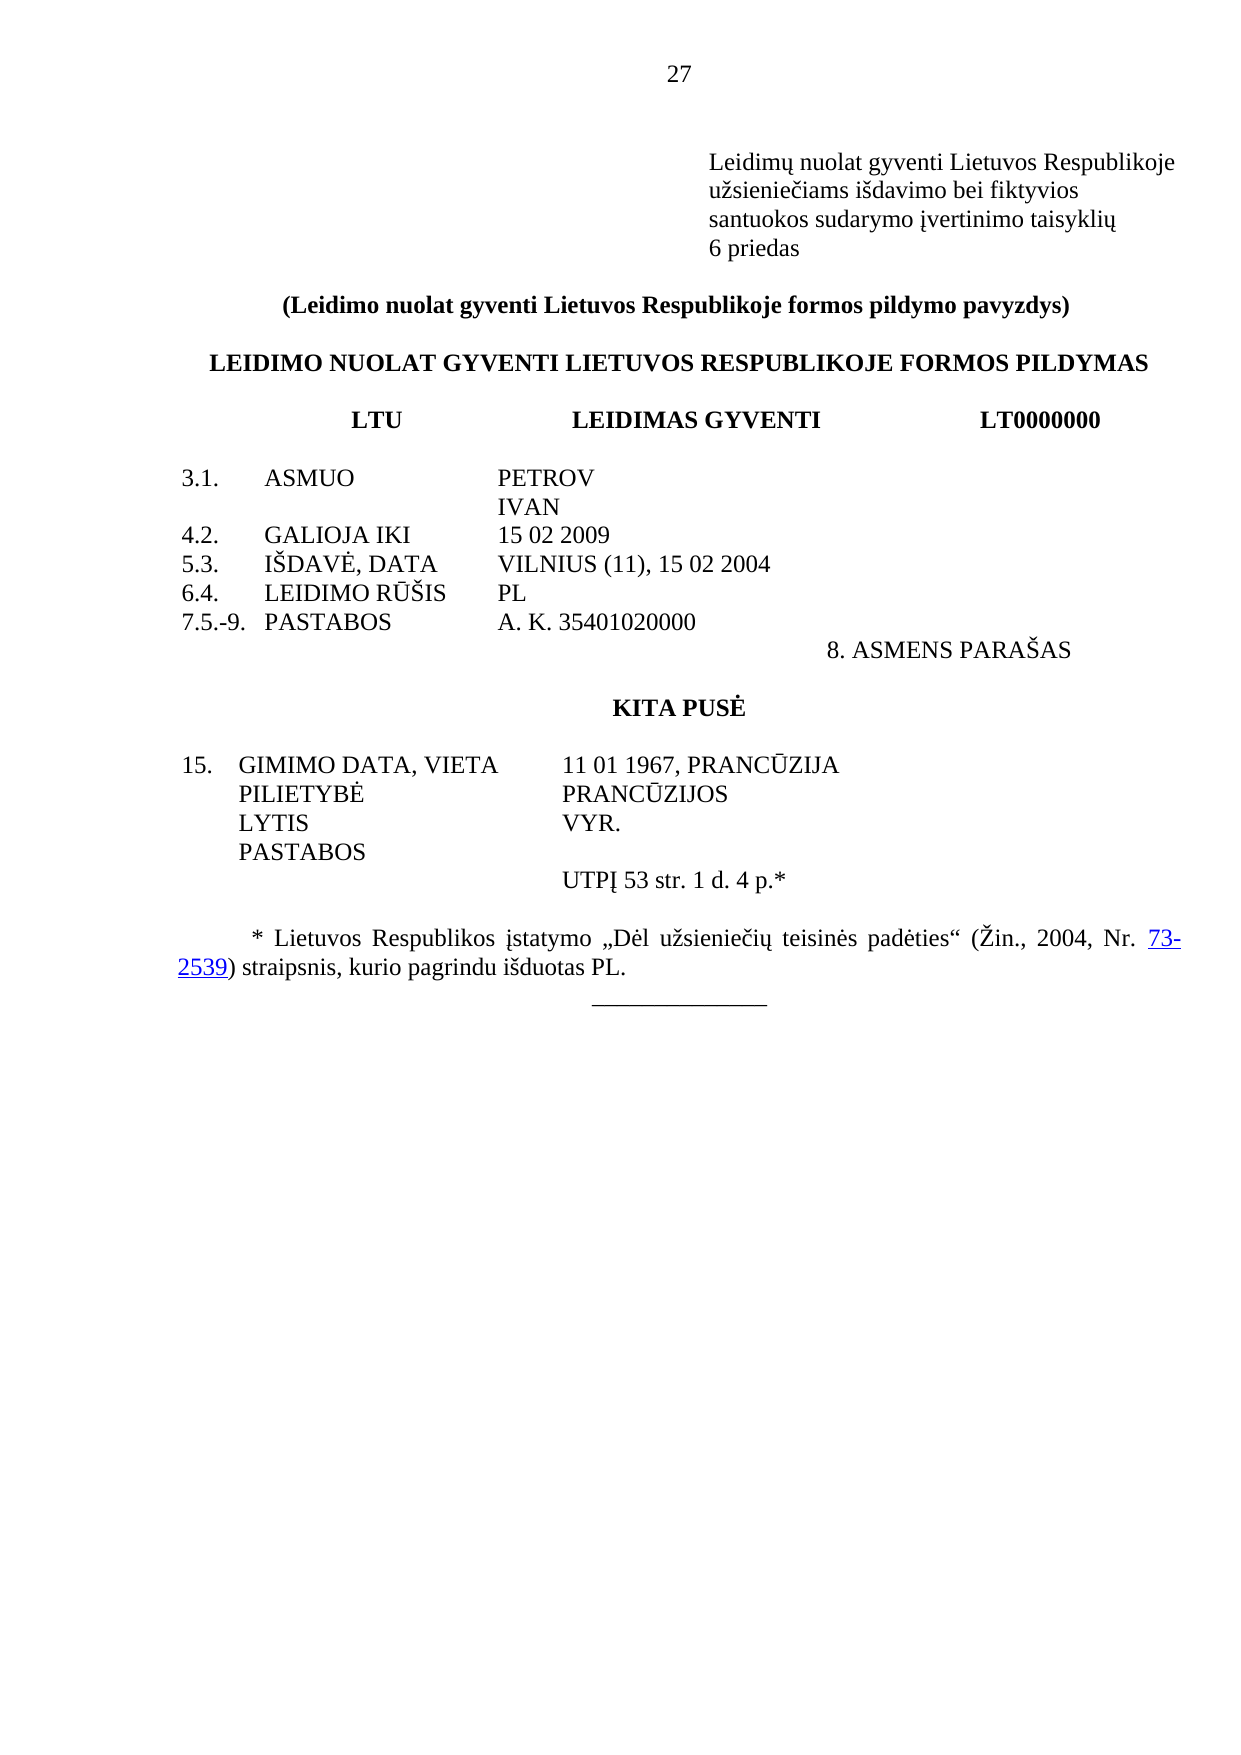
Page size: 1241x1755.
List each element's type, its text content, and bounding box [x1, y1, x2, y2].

table_cell [553, 866, 558, 894]
text * Lietuvos Respublikos įstatymo „Dėl užsieniečių teisinės padėties“ (Žin., 2004, Nr. 73-2539) straipsnis, kurio pagrindu išduotas PL. [177, 923, 1181, 981]
table_header [901, 751, 905, 779]
table_cell 3.1. [256, 463, 260, 492]
table_cell [489, 636, 493, 664]
table_cell [899, 607, 903, 636]
table_cell ASMUO [489, 463, 493, 492]
table_header 15. [230, 751, 234, 779]
table_cell 3.1. [177, 463, 181, 492]
table_header 15. [177, 751, 181, 779]
table_cell [234, 866, 238, 894]
table_cell [899, 492, 903, 521]
text KITA PUSĖ [177, 693, 1181, 722]
table_cell [818, 636, 822, 664]
table_cell IVAN [493, 492, 497, 521]
table_cell [256, 492, 260, 521]
table_cell [1177, 837, 1181, 866]
table_cell [901, 866, 905, 894]
table_cell [899, 549, 903, 578]
table_cell [1177, 492, 1181, 521]
table_cell PL [493, 578, 497, 607]
table_cell [558, 837, 562, 866]
table_cell [489, 434, 493, 463]
table_cell [895, 434, 899, 463]
table_cell [177, 492, 181, 521]
table_cell IVAN [895, 492, 899, 521]
table_cell [230, 808, 234, 837]
text 6 priedas [177, 233, 1181, 262]
text LEIDIMO NUOLAT GYVENTI LIETUVOS RESPUBLIKOJE FORMOS PILDYMAS [177, 348, 1181, 377]
table_cell 4.2. [256, 521, 260, 549]
table_cell [230, 837, 234, 866]
table_cell 4.2. [177, 521, 181, 549]
table_cell [256, 434, 260, 463]
table_cell [1177, 866, 1181, 894]
table_cell [177, 636, 181, 664]
table_header LTU [260, 406, 264, 434]
table_cell [899, 463, 903, 492]
table_cell [177, 779, 181, 808]
table_header [256, 406, 260, 434]
table_cell VYR. [558, 808, 562, 837]
table_cell PL [895, 578, 899, 607]
table_cell [256, 636, 260, 664]
table_cell [230, 779, 234, 808]
table_cell [1177, 463, 1181, 492]
table_cell 5.3. [177, 549, 181, 578]
table_cell [1177, 779, 1181, 808]
table_cell LYTIS [234, 808, 238, 837]
table_cell [1177, 578, 1181, 607]
table_cell [177, 837, 181, 866]
table_cell 6.4. [256, 578, 260, 607]
text Leidimų nuolat gyventi Lietuvos Respublikoje [177, 147, 1181, 176]
table_cell [1177, 521, 1181, 549]
table_cell [260, 492, 264, 521]
table_cell [489, 492, 493, 521]
table_cell [177, 808, 181, 837]
table_cell ASMUO [260, 463, 264, 492]
text santuokos sudarymo įvertinimo taisyklių [177, 204, 1181, 233]
table_cell [177, 866, 181, 894]
table_cell [230, 866, 234, 894]
text (Leidimo nuolat gyventi Lietuvos Respublikoje formos pildymo pavyzdys) [177, 291, 1181, 319]
table_cell [899, 578, 903, 607]
table_cell [260, 636, 264, 664]
table_cell LYTIS [553, 808, 558, 837]
table_cell [1177, 434, 1181, 463]
table_cell [899, 521, 903, 549]
table_cell [901, 837, 905, 866]
table_header [177, 406, 181, 434]
table_cell [899, 434, 903, 463]
table_cell [1177, 808, 1181, 837]
table_cell 6.4. [177, 578, 181, 607]
table_cell [493, 434, 497, 463]
table_cell [1177, 607, 1181, 636]
table_header [1177, 751, 1181, 779]
text užsieniečiams išdavimo bei fiktyvios [177, 176, 1181, 204]
table_cell VYR. [897, 808, 901, 837]
table_cell [493, 636, 497, 664]
table_cell [177, 434, 181, 463]
table_cell [1177, 549, 1181, 578]
table_cell [901, 808, 905, 837]
table_header LTU [489, 406, 493, 434]
text ______________ [177, 981, 1181, 1009]
table_cell 5.3. [256, 549, 260, 578]
table_cell [260, 434, 264, 463]
table_cell [901, 779, 905, 808]
table_cell [897, 837, 901, 866]
